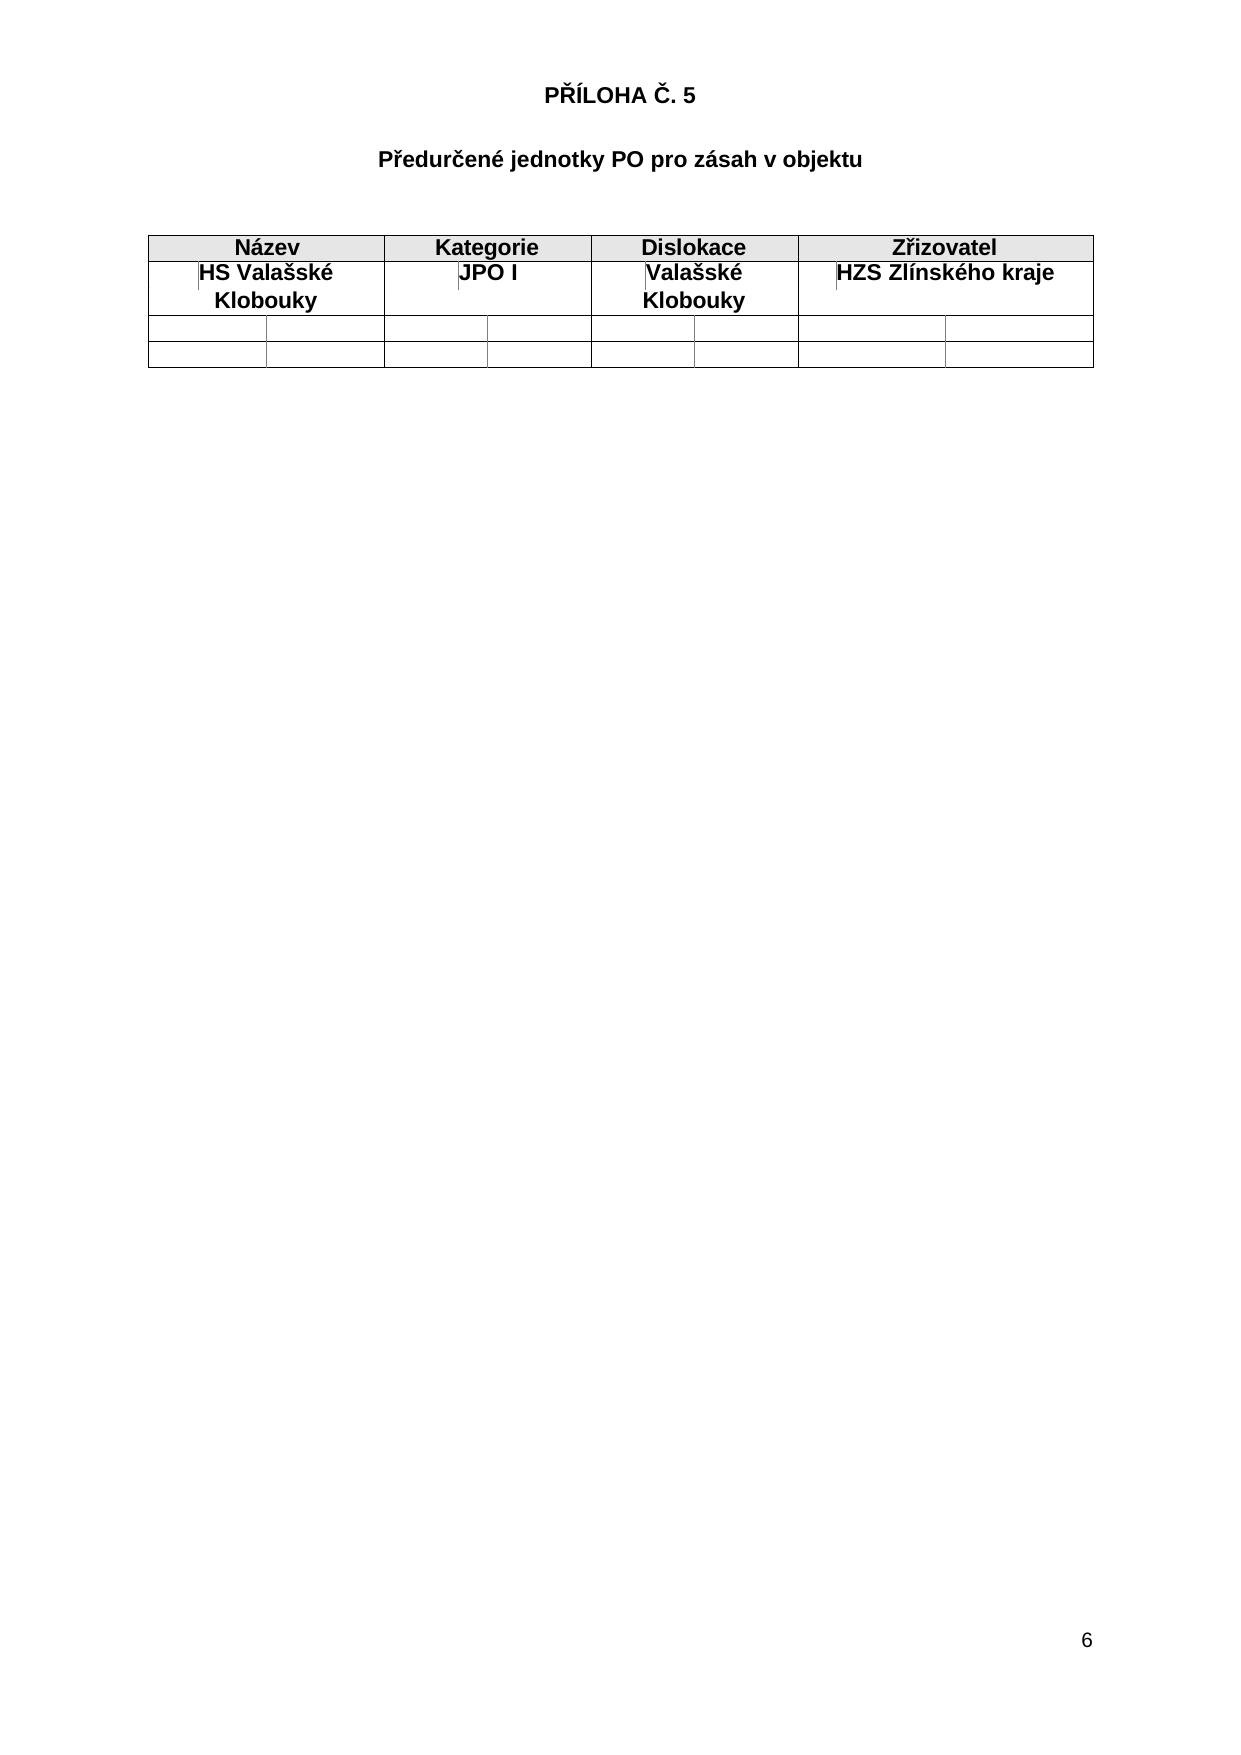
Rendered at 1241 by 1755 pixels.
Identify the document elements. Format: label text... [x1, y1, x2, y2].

table_cell [385, 316, 487, 341]
table_header Kategorie [385, 236, 591, 261]
table_cell HS Valašské [199, 262, 384, 290]
table_cell [695, 342, 798, 367]
table_cell [267, 316, 384, 341]
table_cell Klobouky [592, 290, 798, 314]
table_header Název [149, 236, 384, 261]
table_cell [946, 316, 1093, 341]
table_cell [149, 262, 198, 290]
table_cell [592, 342, 694, 367]
text Předurčené jednotky PO pro zásah v objektu [151, 146, 1089, 172]
table_cell JPO I [459, 262, 591, 290]
table_cell [267, 342, 384, 367]
table_cell [592, 262, 645, 290]
table_cell [385, 262, 458, 290]
table_cell [385, 342, 487, 367]
table_cell [149, 342, 266, 367]
table_cell [946, 342, 1093, 367]
table_cell [488, 342, 591, 367]
table_cell [149, 316, 266, 341]
table_cell HZS Zlínského kraje [837, 262, 1093, 290]
table_header Dislokace [592, 236, 798, 261]
table_cell [799, 342, 945, 367]
subtitle PŘÍLOHA Č. 5 [151, 82, 1089, 108]
table_cell [695, 316, 798, 341]
table_cell [799, 262, 836, 290]
table_header Zřizovatel [799, 236, 1093, 261]
table_cell Valašské [646, 262, 798, 290]
table_cell Klobouky [149, 290, 384, 314]
table_cell [592, 316, 694, 341]
table_cell [799, 290, 1093, 314]
table_cell [385, 290, 591, 314]
table_cell [799, 316, 945, 341]
table_cell [488, 316, 591, 341]
